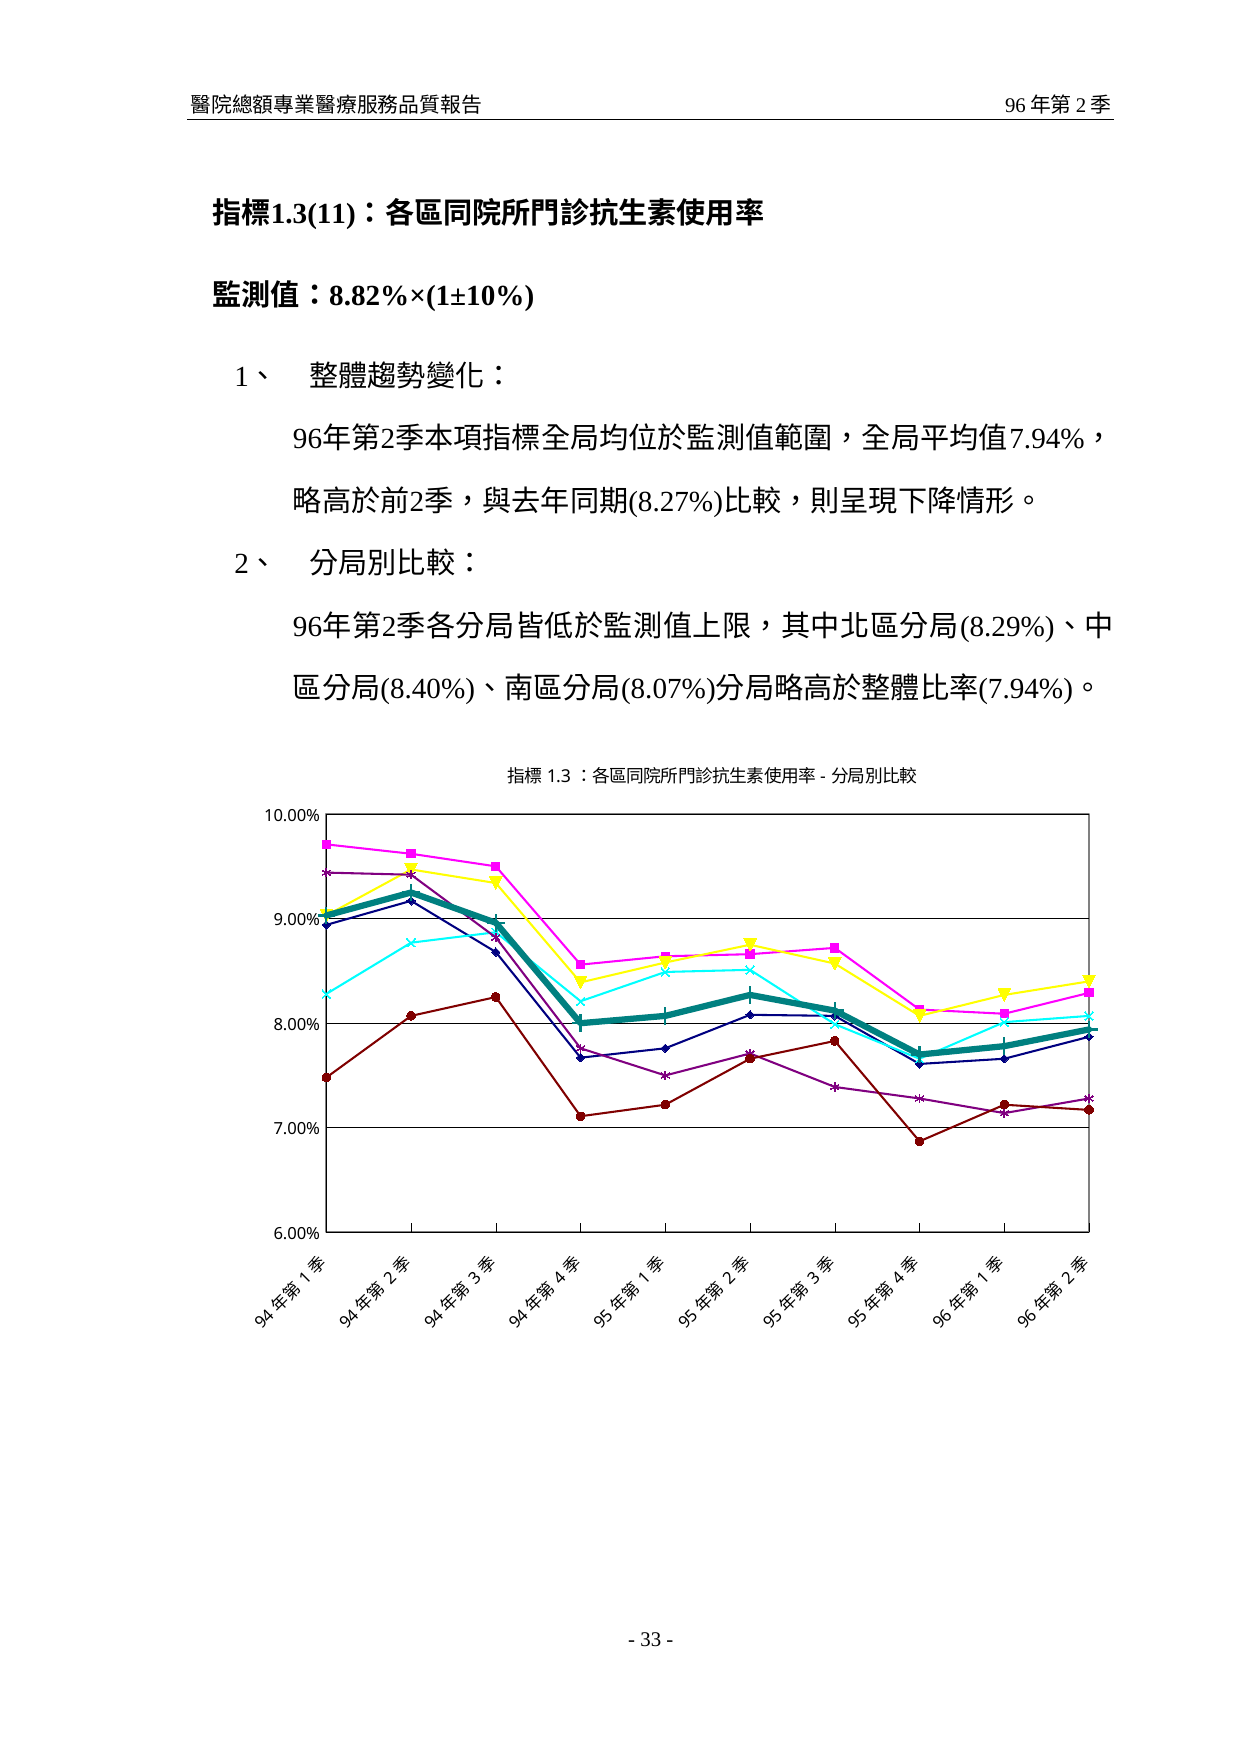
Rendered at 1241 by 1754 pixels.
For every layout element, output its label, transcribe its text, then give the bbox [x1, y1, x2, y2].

text 監測值：8.82%×(1±10%) [212, 251, 1114, 313]
text 指標1.3(11)：各區同院所門診抗生素使用率 [212, 169, 1114, 232]
text 96年第2季各分局皆低於監測值上限，其中北區分局(8.29%)、中區分局(8.40%)、南區分局(8.07%)分局略高於整體比率(7.94%)。 [293, 582, 1114, 707]
list 整體趨勢變化： [234, 332, 1114, 394]
list 分局別比較： [234, 519, 1114, 582]
text 96年第2季本項指標全局均位於監測值範圍，全局平均值7.94%，略高於前2季，與去年同期(8.27%)比較，則呈現下降情形。 [293, 394, 1114, 519]
